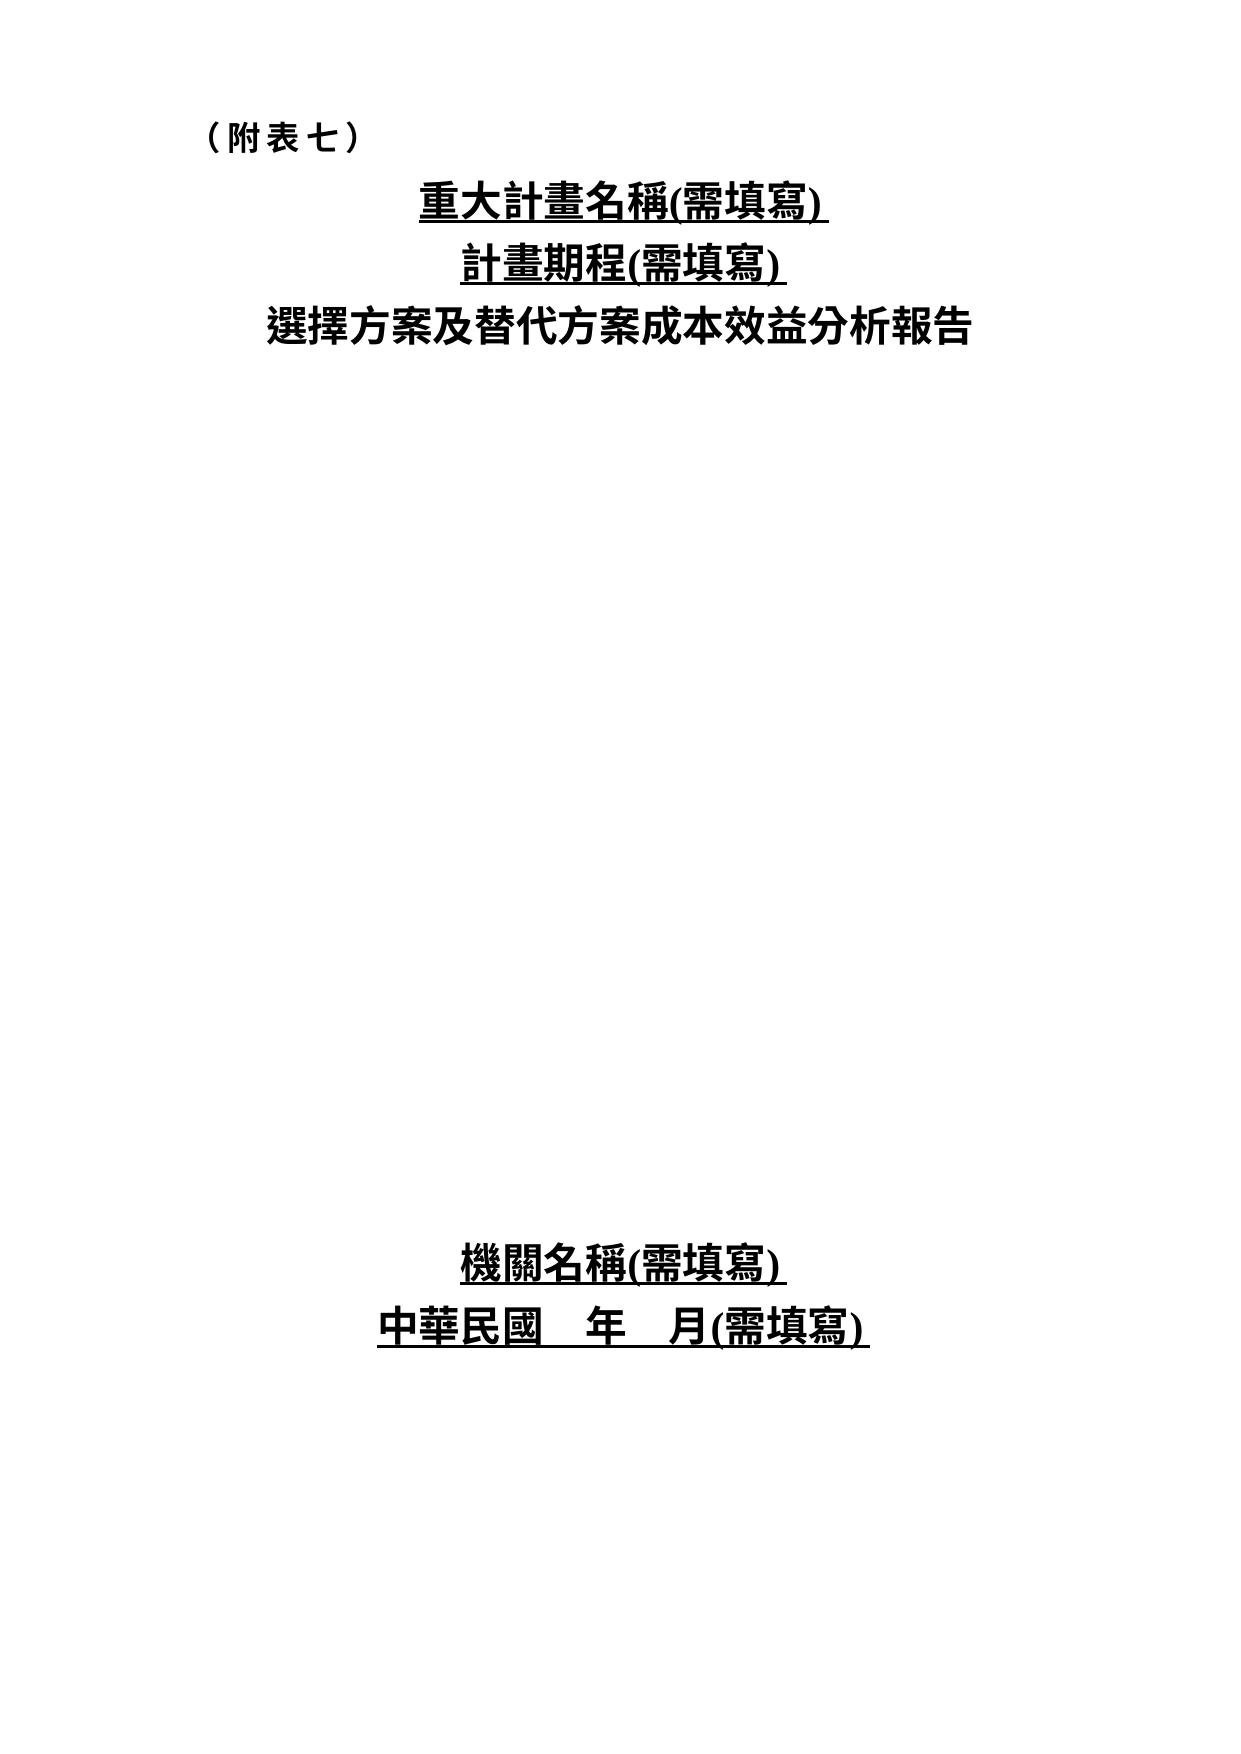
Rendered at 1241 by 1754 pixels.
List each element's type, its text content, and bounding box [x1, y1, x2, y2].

text 計畫期程(需填寫) [187, 219, 1053, 282]
text 選擇方案及替代方案成本效益分析報告 [187, 282, 1053, 344]
text 重大計畫名稱(需填寫) [187, 157, 1053, 219]
text 機關名稱(需填寫) [187, 1219, 1053, 1282]
text （附表七） [187, 94, 1053, 157]
text 中華民國 年 月(需填寫) [187, 1282, 1053, 1344]
